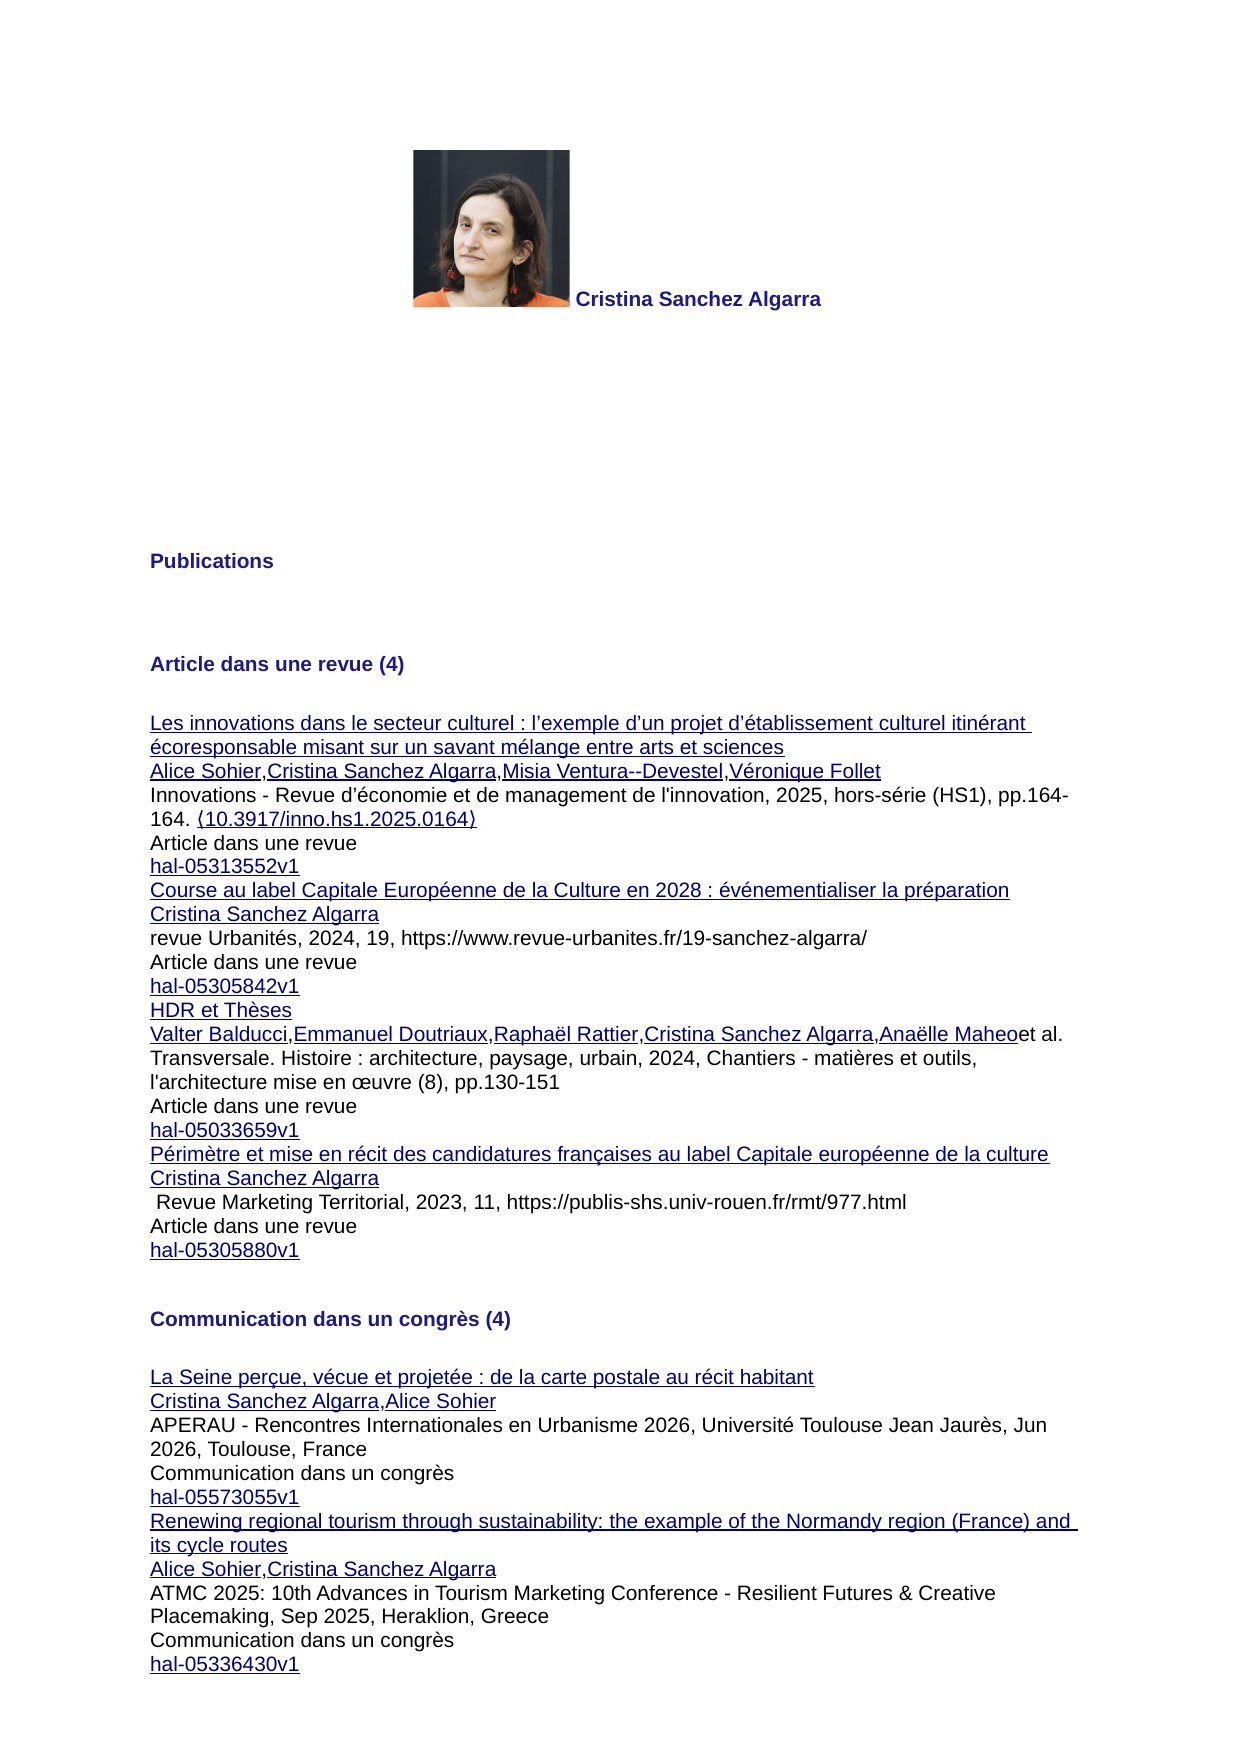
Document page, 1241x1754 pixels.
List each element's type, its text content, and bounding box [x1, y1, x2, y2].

table_cell Périmètre et mise en récit des candidatures françaises au label Capitale européenne de la culture Cristina Sanchez Algarra Revue Marketing Territorial, 2023, 11, https://publis-shs.univ-rouen.fr/rmt/977.html Article dans une revue hal-05305880v1 [150, 1142, 1090, 1262]
table_cell HDR et Thèses Valter Balducci,Emmanuel Doutriaux,Raphaël Rattier,Cristina Sanchez Algarra,Anaëlle Maheoet al. Transversale. Histoire : architecture, paysage, urbain, 2024, Chantiers - matières et outils, l'architecture mise en œuvre (8), pp.130-151 Article dans une revue hal-05033659v1 [150, 998, 1090, 1142]
subtitle Article dans une revue (4) [150, 652, 1090, 676]
table_header La Seine perçue, vécue et projetée : de la carte postale au récit habitant Cristina Sanchez Algarra,Alice Sohier APERAU - Rencontres Internationales en Urbanisme 2026, Université Toulouse Jean Jaurès, Jun 2026, Toulouse, France Communication dans un congrès hal-05573055v1 [150, 1365, 1090, 1508]
table_header Les innovations dans le secteur culturel : l’exemple d’un projet d’établissement culturel itinérant écoresponsable misant sur un savant mélange entre arts et sciences Alice Sohier,Cristina Sanchez Algarra,Misia Ventura--Devestel,Véronique Follet Innovations - Revue d’économie et de management de l'innovation, 2025, hors-série (HS1), pp.164-164. ⟨10.3917/inno.hs1.2025.0164⟩ Article dans une revue hal-05313552v1 [150, 711, 1090, 878]
picture [413, 150, 570, 307]
subtitle Communication dans un congrès (4) [150, 1306, 1090, 1330]
subtitle Publications [150, 549, 1090, 573]
table_cell Course au label Capitale Européenne de la Culture en 2028 : événementialiser la préparation Cristina Sanchez Algarra revue Urbanités, 2024, 19, https://www.revue-urbanites.fr/19-sanchez-algarra/ Article dans une revue hal-05305842v1 [150, 878, 1090, 998]
subtitle Cristina Sanchez Algarra [150, 150, 1090, 311]
table_cell Renewing regional tourism through sustainability: the example of the Normandy region (France) and its cycle routes Alice Sohier,Cristina Sanchez Algarra ATMC 2025: 10th Advances in Tourism Marketing Conference - Resilient Futures & Creative Placemaking, Sep 2025, Heraklion, Greece Communication dans un congrès hal-05336430v1 [150, 1509, 1090, 1676]
